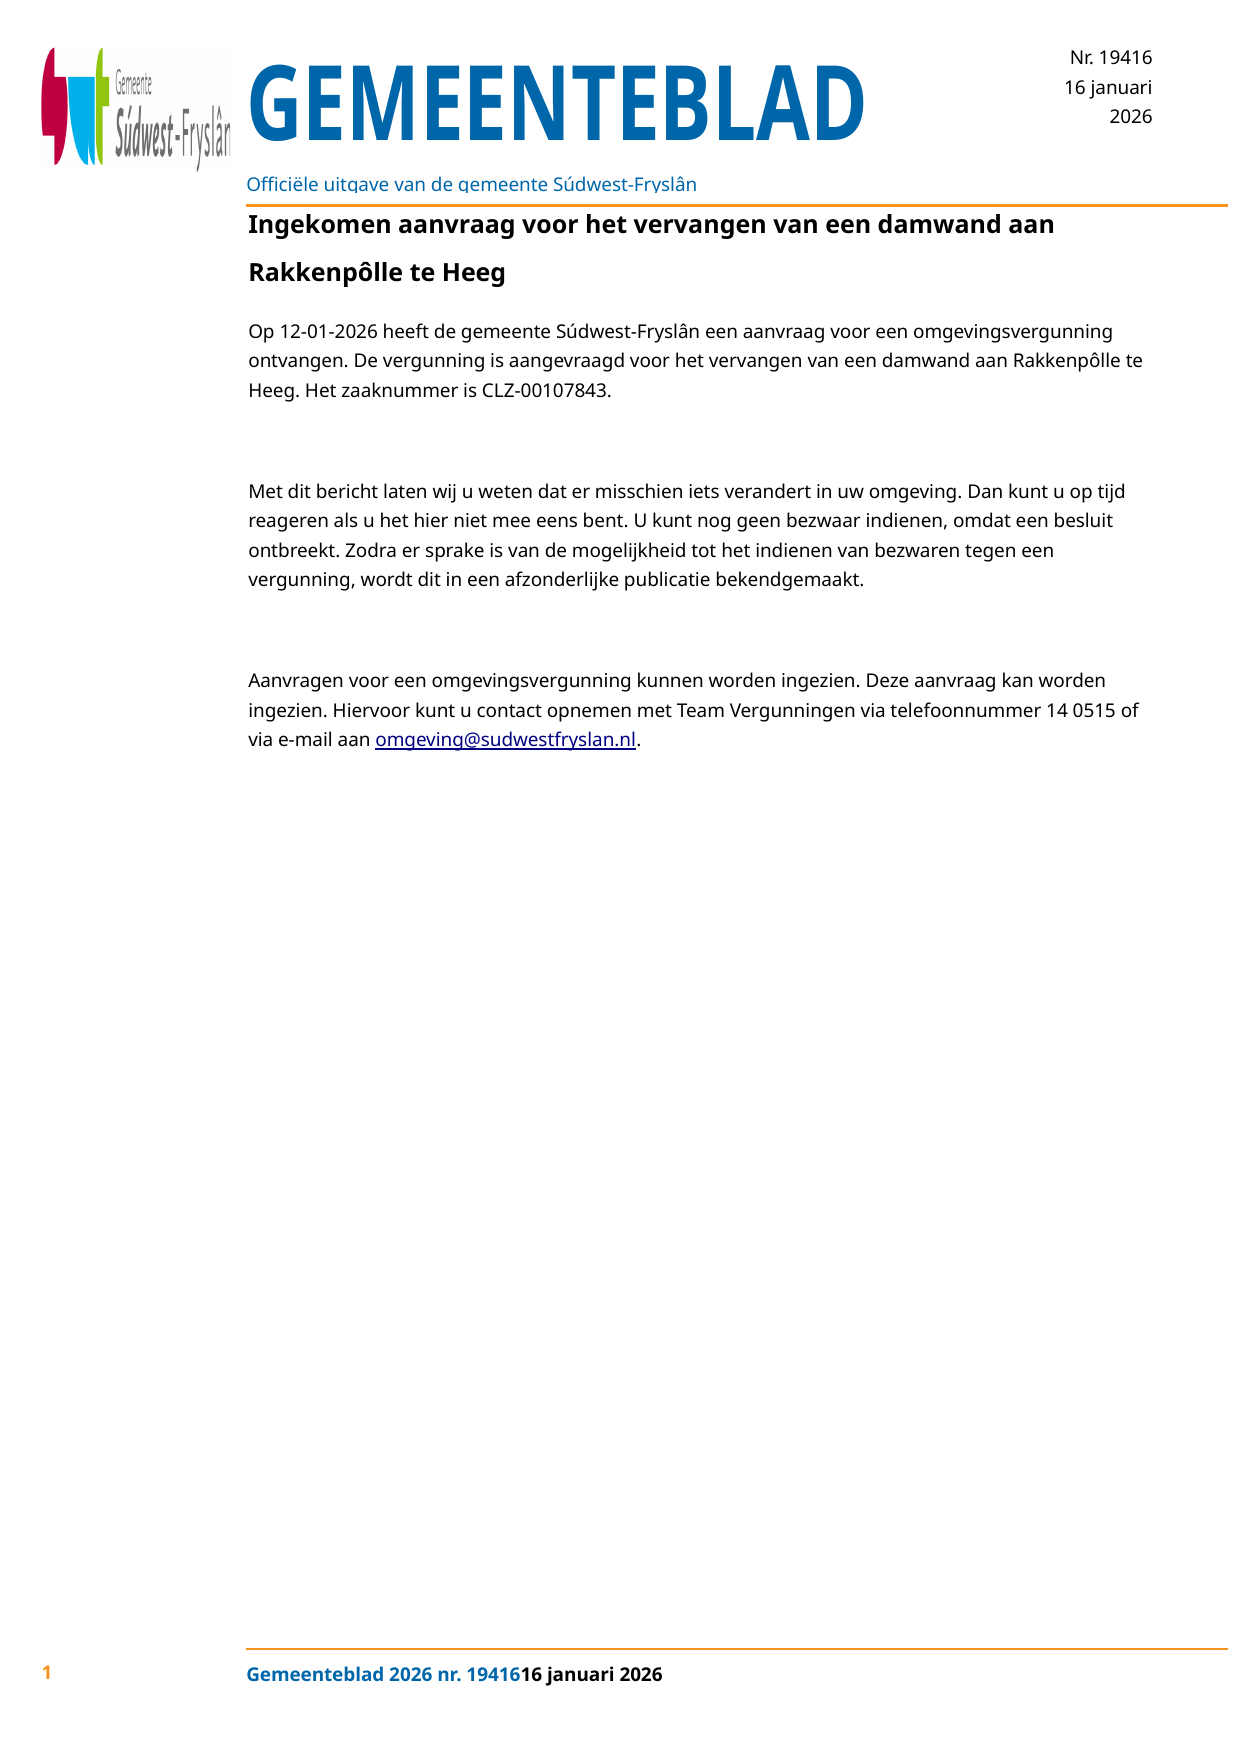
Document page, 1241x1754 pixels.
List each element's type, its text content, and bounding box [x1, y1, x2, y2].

text Op 12-01-2026 heeft de gemeente Súdwest-Fryslân een aanvraag voor een omgevingsvergunning ontvangen. De vergunning is aangevraagd voor het vervangen van een damwand aan Rakkenpôlle te Heeg. Het zaaknummer is CLZ-00107843. [248, 318, 1152, 403]
text Ingekomen aanvraag voor het vervangen van een damwand aan Rakkenpôlle te Heeg [248, 207, 1152, 288]
text Aanvragen voor een omgevingsvergunning kunnen worden ingezien. Deze aanvraag kan worden ingezien. Hiervoor kunt u contact opnemen met Team Vergunningen via telefoonnummer 14 0515 of via e-mail aan omgeving@sudwestfryslan.nl. [248, 667, 1152, 752]
picture [41, 47, 231, 172]
text Met dit bericht laten wij u weten dat er misschien iets verandert in uw omgeving. Dan kunt u op tijd reageren als u het hier niet mee eens bent. U kunt nog geen bezwaar indienen, omdat een besluit ontbreekt. Zodra er sprake is van de mogelijkheid tot het indienen van bezwaren tegen een vergunning, wordt dit in een afzonderlijke publicatie bekendgemaakt. [248, 478, 1152, 592]
